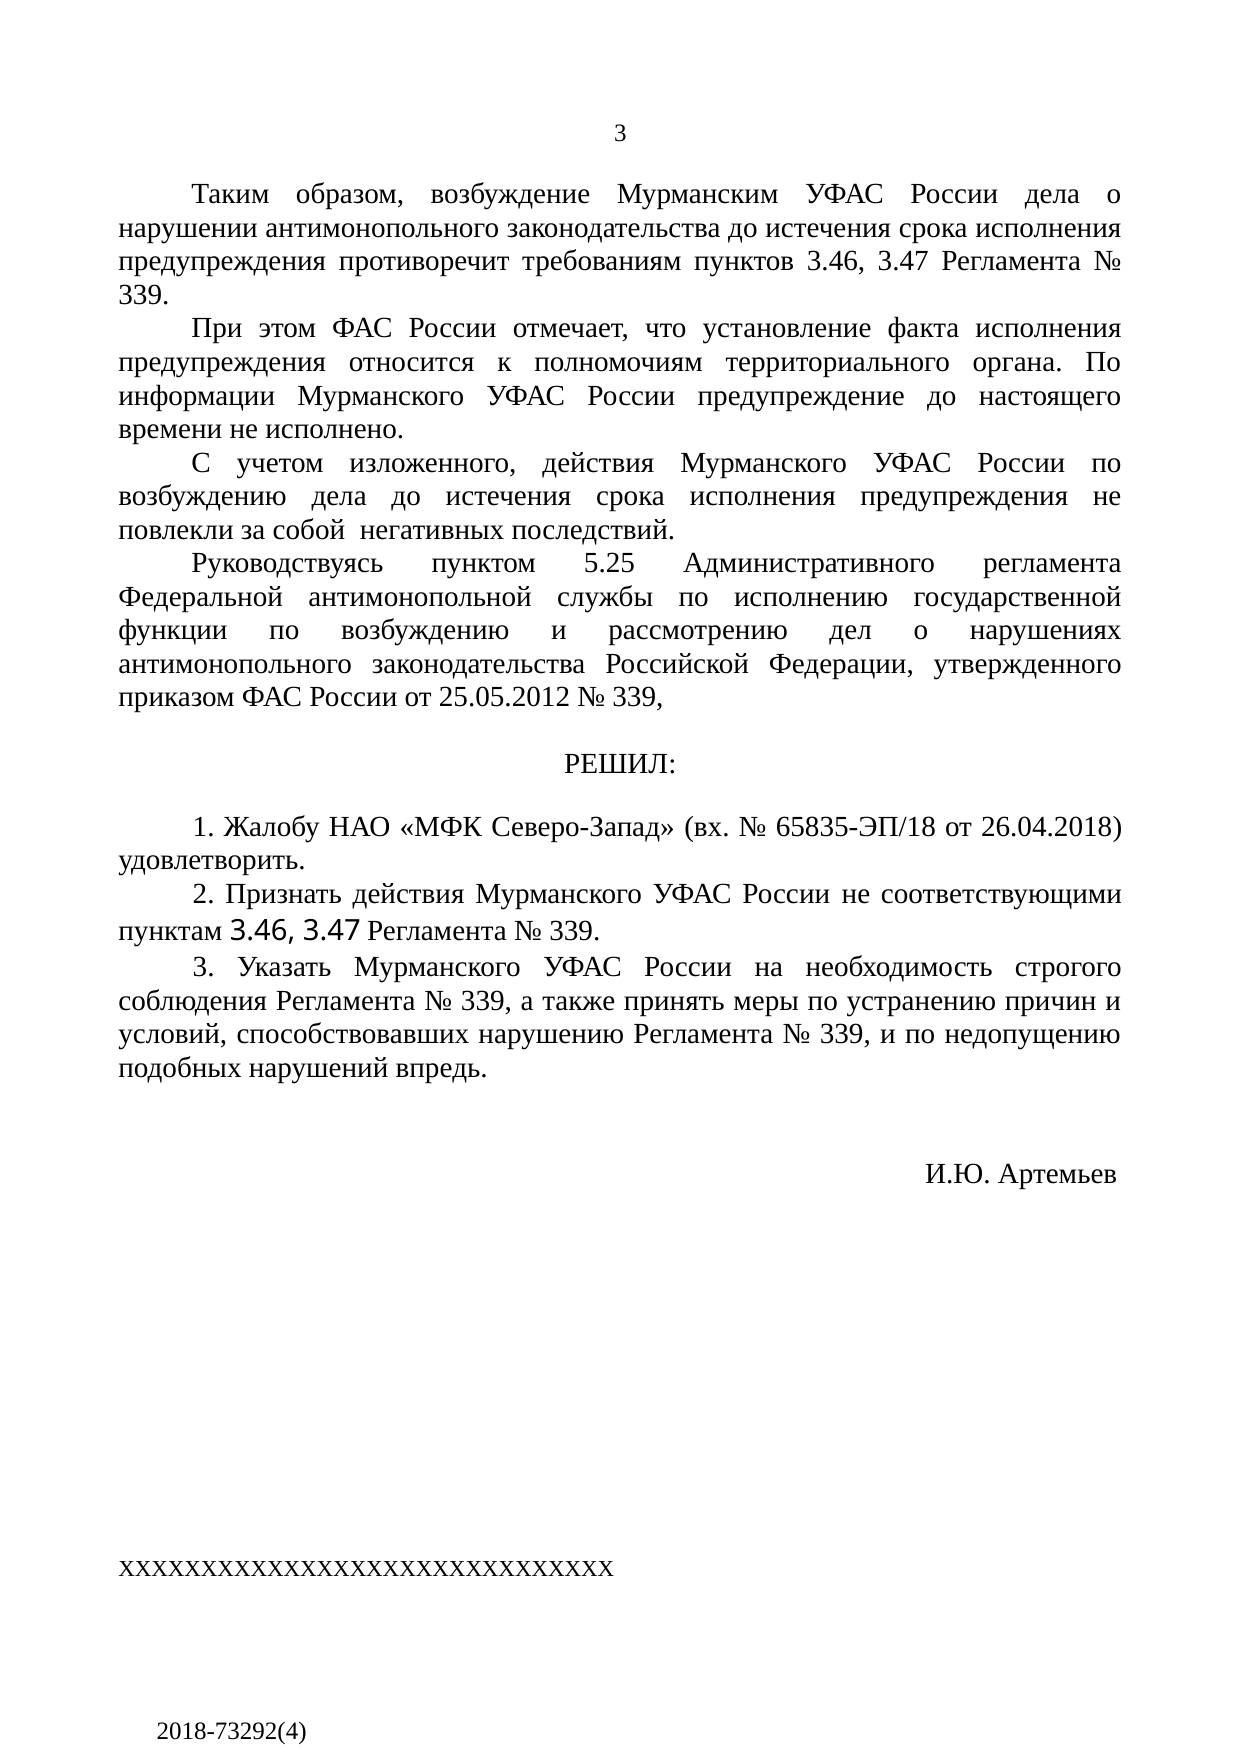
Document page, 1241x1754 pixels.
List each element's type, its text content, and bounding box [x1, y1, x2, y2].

text Таким образом, возбуждение Мурманским УФАС России дела о нарушении антимонопольного законодательства до истечения срока исполнения предупреждения противоречит требованиям пунктов 3.46, 3.47 Регламента № 339. [118, 176, 1122, 311]
text 1. Жалобу НАО «МФК Северо-Запад» (вх. № 65835-ЭП/18 от 26.04.2018) удовлетворить. [118, 809, 1122, 876]
text РЕШИЛ: [118, 747, 1122, 780]
text С учетом изложенного, действия Мурманского УФАС России по возбуждению дела до истечения срока исполнения предупреждения не повлекли за собой негативных последствий. [118, 445, 1122, 545]
text 2. Признать действия Мурманского УФАС России не соответствующими пунктам 3.46, 3.47 Регламента № 339. [118, 876, 1122, 949]
table_header И.Ю. Артемьев [793, 1083, 1123, 1262]
table_cell [340, 1263, 792, 1307]
text Руководствуясь пунктом 5.25 Административного регламента Федеральной антимонопольной службы по исполнению государственной функции по возбуждению и рассмотрению дел о нарушениях антимонопольного законодательства Российской Федерации, утвержденного приказом ФАС России от 25.05.2012 № 339, [118, 545, 1122, 713]
table_cell [118, 1263, 339, 1307]
table_header [118, 1083, 339, 1262]
table_cell [793, 1263, 1123, 1307]
text 3. Указать Мурманского УФАС России на необходимость строгого соблюдения Регламента № 339, а также принять меры по устранению причин и условий, способствовавших нарушению Регламента № 339, и по недопущению подобных нарушений впредь. [118, 949, 1122, 1083]
text XXXXXXXXXXXXXXXXXXXXXXXXXXXXXX [118, 1555, 1122, 1581]
table_header [340, 1083, 792, 1262]
text При этом ФАС России отмечает, что установление факта исполнения предупреждения относится к полномочиям территориального органа. По информации Мурманского УФАС России предупреждение до настоящего времени не исполнено. [118, 311, 1122, 445]
